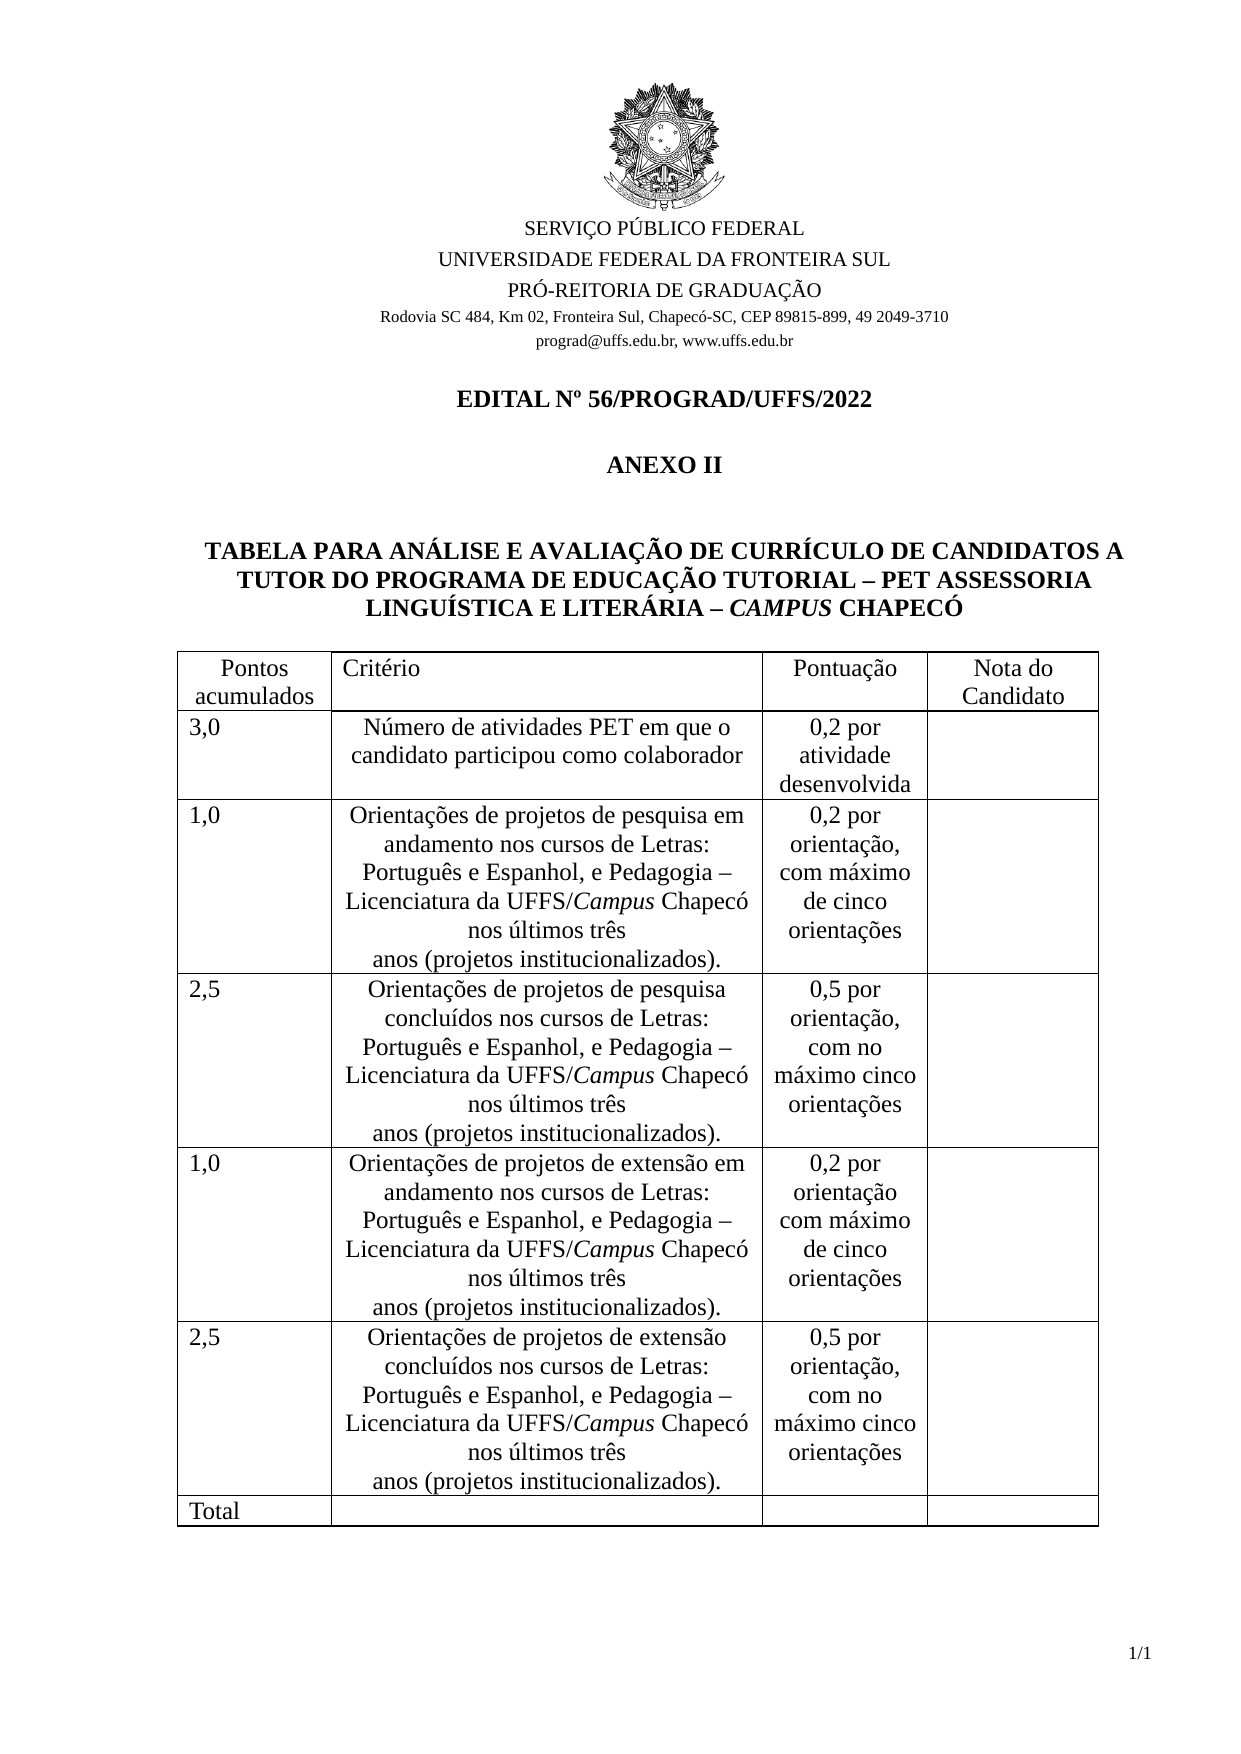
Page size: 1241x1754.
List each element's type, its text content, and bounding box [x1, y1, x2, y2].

table_cell Orientações de projetos de extensão em andamento nos cursos de Letras: Português e Espanhol, e Pedagogia – Licenciatura da UFFS/Campus Chapecó nos últimos três anos (projetos institucionalizados). [332, 1148, 762, 1321]
table_cell 0,2 por orientação com máximo de cinco orientações [763, 1148, 927, 1321]
table_cell [928, 974, 1098, 1147]
table_cell [928, 712, 1098, 798]
table_cell Orientações de projetos de pesquisa em andamento nos cursos de Letras: Português e Espanhol, e Pedagogia – Licenciatura da UFFS/Campus Chapecó nos últimos três anos (projetos institucionalizados). [332, 800, 762, 972]
text ANEXO II [177, 450, 1152, 478]
table_cell 0,5 por orientação, com no máximo cinco orientações [763, 1322, 927, 1495]
table_cell 0,2 por atividade desenvolvida [763, 712, 927, 798]
table_cell 3,0 [178, 711, 331, 798]
table_cell 0,5 por orientação, com no máximo cinco orientações [763, 974, 927, 1147]
table_header Nota do Candidato [928, 653, 1098, 710]
text EDITAL Nº 56/PROGRAD/UFFS/2022 [177, 384, 1152, 412]
table_cell [332, 1496, 762, 1525]
table_cell 1,0 [178, 800, 331, 972]
table_cell 1,0 [178, 1148, 331, 1321]
table_cell [928, 1148, 1098, 1321]
table_cell [928, 1496, 1098, 1525]
table_cell Orientações de projetos de extensão concluídos nos cursos de Letras: Português e Espanhol, e Pedagogia – Licenciatura da UFFS/Campus Chapecó nos últimos três anos (projetos institucionalizados). [332, 1322, 762, 1495]
text TABELA PARA ANÁLISE E AVALIAÇÃO DE CURRÍCULO DE CANDIDATOS A TUTOR DO PROGRAMA DE EDUCAÇÃO TUTORIAL – PET ASSESSORIA LINGUÍSTICA E LITERÁRIA – CAMPUS CHAPECÓ [177, 536, 1152, 622]
table_cell 0,2 por orientação, com máximo de cinco orientações [763, 800, 927, 972]
table_cell Número de atividades PET em que o candidato participou como colaborador [332, 712, 762, 798]
table_cell [928, 800, 1098, 972]
table_header Pontos acumulados [178, 652, 331, 710]
table_cell 2,5 [178, 1322, 331, 1495]
table_cell Total [178, 1496, 331, 1525]
table_cell 2,5 [178, 974, 331, 1147]
table_cell [763, 1496, 927, 1525]
table_cell [928, 1322, 1098, 1495]
table_header Critério [332, 653, 762, 710]
table_header Pontuação [763, 653, 927, 710]
table_cell Orientações de projetos de pesquisa concluídos nos cursos de Letras: Português e Espanhol, e Pedagogia – Licenciatura da UFFS/Campus Chapecó nos últimos três anos (projetos institucionalizados). [332, 974, 762, 1147]
